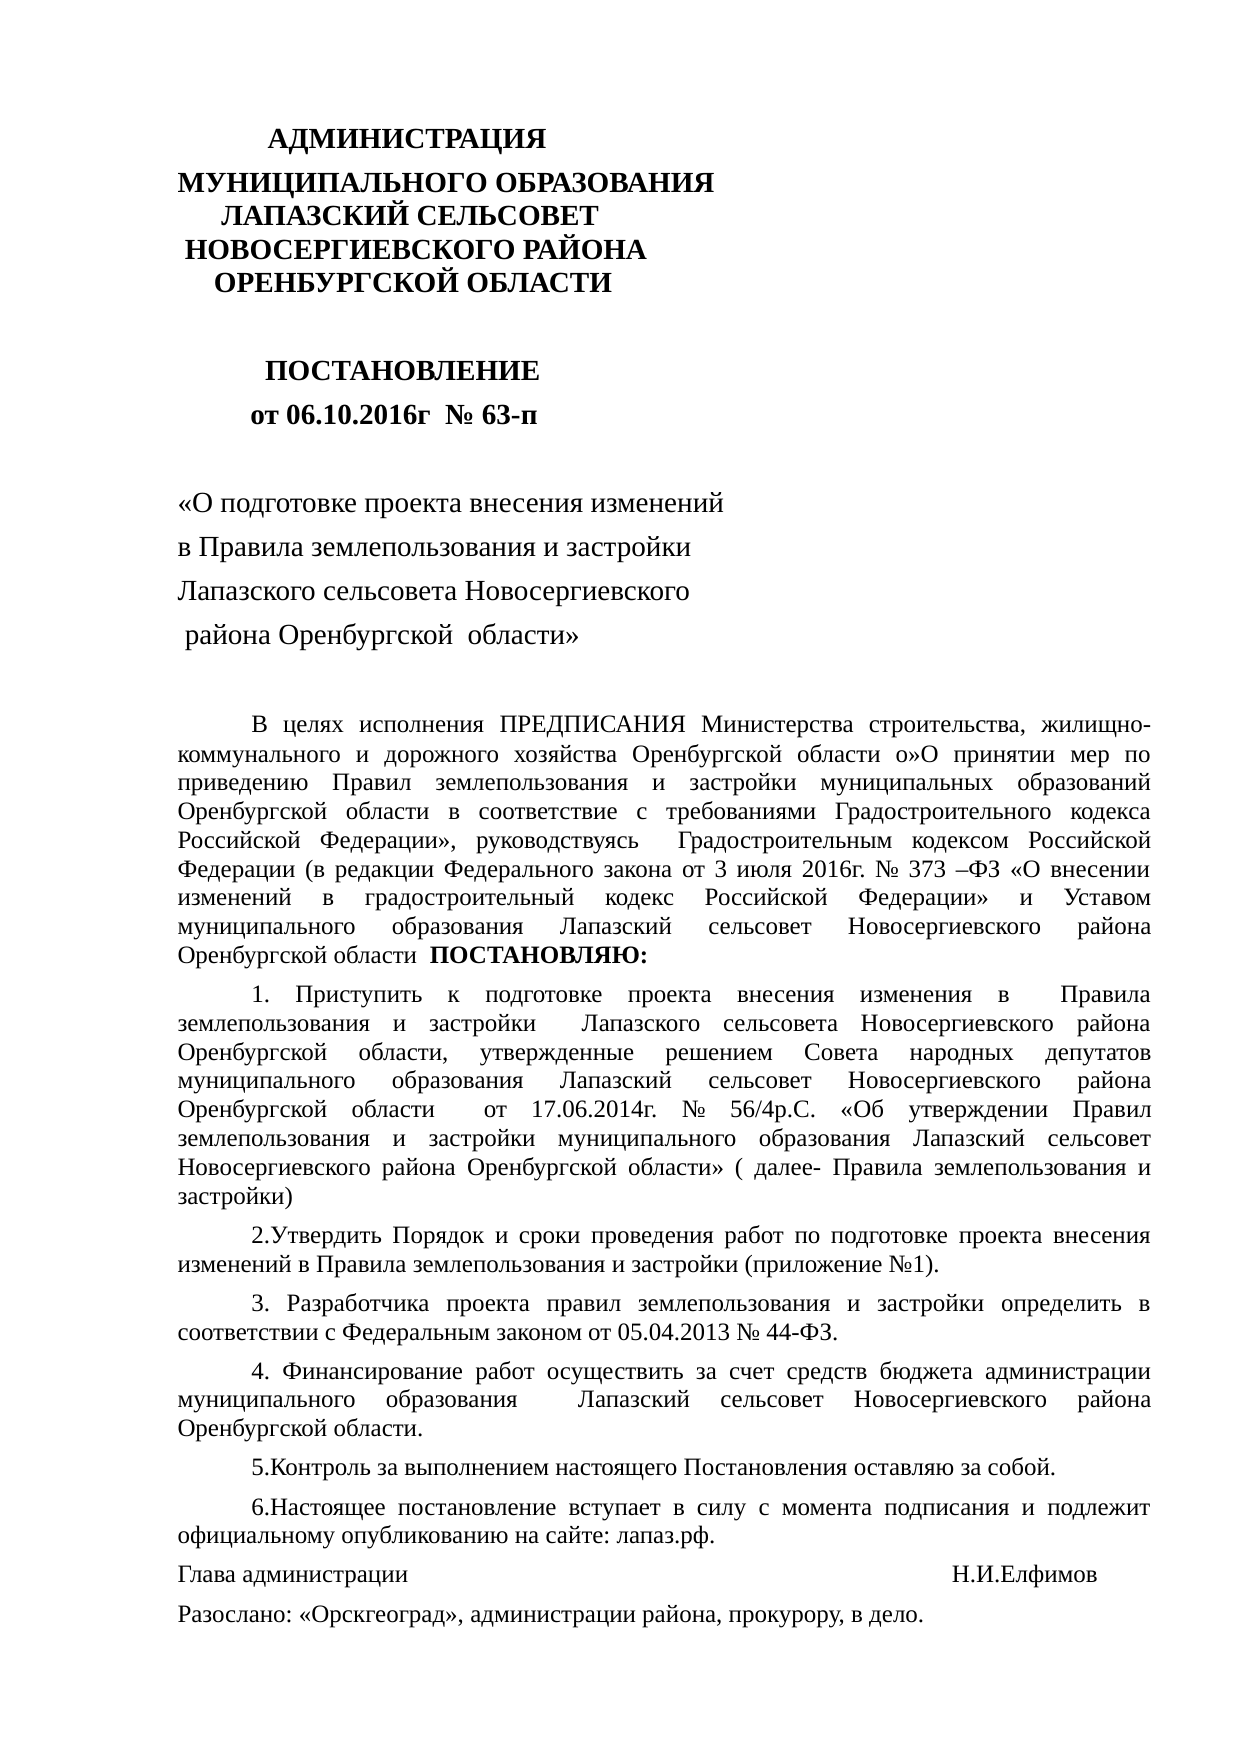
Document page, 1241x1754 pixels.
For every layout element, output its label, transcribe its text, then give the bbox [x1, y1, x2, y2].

text АДМИНИСТРАЦИЯ [177, 121, 1152, 154]
text 3. Разработчика проекта правил землепользования и застройки определить в соответствии с Федеральным законом от 05.04.2013 № 44-ФЗ. [177, 1288, 1152, 1345]
text «О подготовке проекта внесения изменений [177, 485, 1152, 519]
text 5.Контроль за выполнением настоящего Постановления оставляю за собой. [177, 1452, 1152, 1481]
text 4. Финансирование работ осуществить за счет средств бюджета администрации муниципального образования Лапазский сельсовет Новосергиевского района Оренбургской области. [177, 1356, 1152, 1442]
text от 06.10.2016г № 63-п [177, 397, 1152, 431]
text ПОСТАНОВЛЕНИЕ [177, 353, 1152, 387]
text района Оренбургской области» [177, 617, 1152, 651]
text Разослано: «Орскгеоград», администрации района, прокурору, в дело. [177, 1599, 1152, 1627]
text 1. Приступить к подготовке проекта внесения изменения в Правила землепользования и застройки Лапазского сельсовета Новосергиевского района Оренбургской области, утвержденные решением Совета народных депутатов муниципального образования Лапазский сельсовет Новосергиевского района Оренбургской области от 17.06.2014г. № 56/4р.С. «Об утверждении Правил землепользования и застройки муниципального образования Лапазский сельсовет Новосергиевского района Оренбургской области» ( далее- Правила землепользования и застройки) [177, 979, 1152, 1209]
text Глава администрации Н.И.Елфимов [177, 1559, 1152, 1588]
text в Правила землепользования и застройки [177, 529, 1152, 563]
text Лапазского сельсовета Новосергиевского [177, 573, 1152, 607]
text 6.Настоящее постановление вступает в силу с момента подписания и подлежит официальному опубликованию на сайте: лапаз.рф. [177, 1492, 1152, 1549]
text В целях исполнения ПРЕДПИСАНИЯ Министерства строительства, жилищно-коммунального и дорожного хозяйства Оренбургской области о»О принятии мер по приведению Правил землепользования и застройки муниципальных образований Оренбургской области в соответствие с требованиями Градостроительного кодекса Российской Федерации», руководствуясь Градостроительным кодексом Российской Федерации (в редакции Федерального закона от 3 июля 2016г. № 373 –ФЗ «О внесении изменений в градостроительный кодекс Российской Федерации» и Уставом муниципального образования Лапазский сельсовет Новосергиевского района Оренбургской области ПОСТАНОВЛЯЮ: [177, 705, 1152, 969]
text МУНИЦИПАЛЬНОГО ОБРАЗОВАНИЯ ЛАПАЗСКИЙ СЕЛЬСОВЕТ НОВОСЕРГИЕВСКОГО РАЙОНА ОРЕНБУРГСКОЙ ОБЛАСТИ [177, 165, 1152, 299]
text 2.Утвердить Порядок и сроки проведения работ по подготовке проекта внесения изменений в Правила землепользования и застройки (приложение №1). [177, 1220, 1152, 1277]
